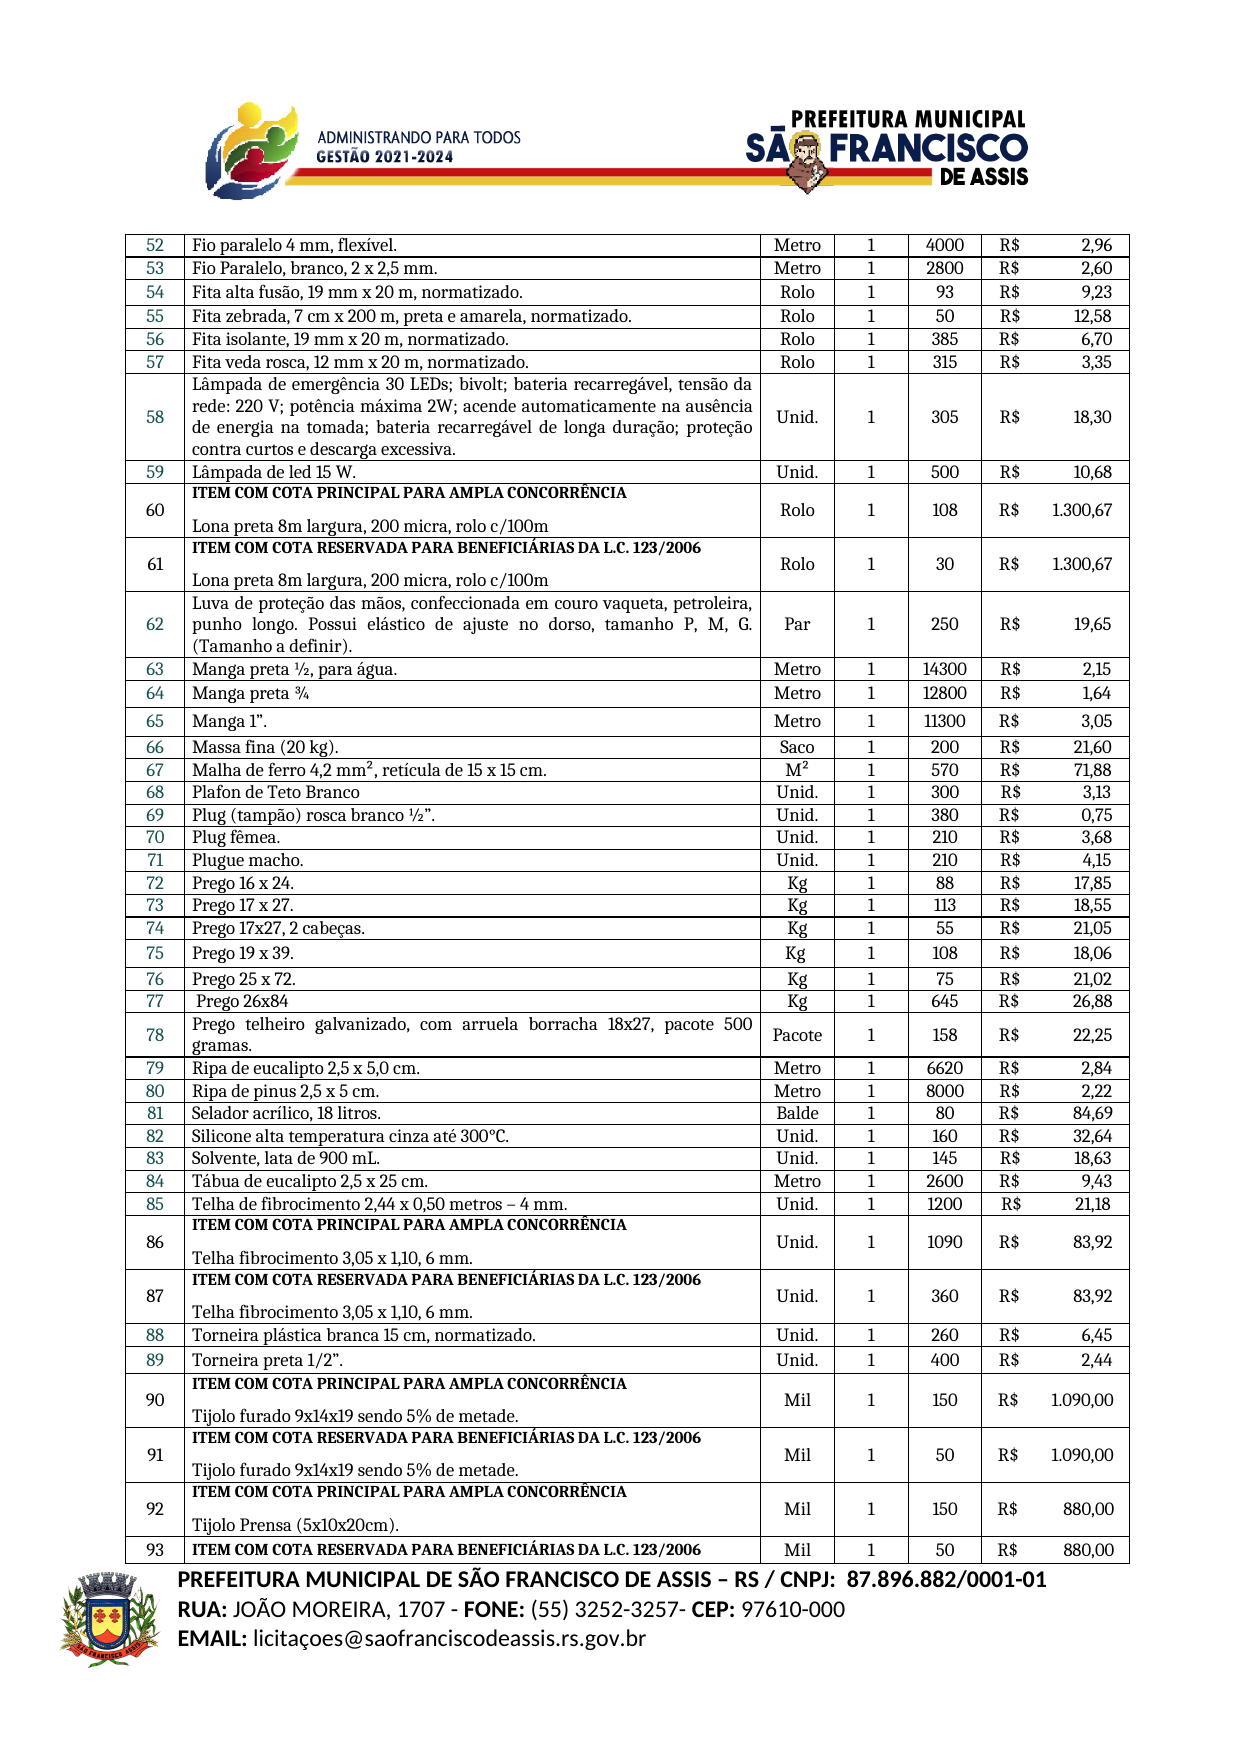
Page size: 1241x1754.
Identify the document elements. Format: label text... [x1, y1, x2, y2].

table_cell 1 [835, 940, 908, 967]
table_cell R$ 9,43 [982, 1171, 1129, 1192]
table_cell 55 [909, 918, 981, 939]
table_cell 315 [909, 351, 981, 373]
table_cell 1 [835, 1103, 908, 1124]
table_cell 1 [835, 895, 908, 916]
table_cell Massa fina (20 kg). [185, 737, 760, 758]
table_cell 1 [835, 1374, 908, 1427]
table_cell Malha de ferro 4,2 mm², retícula de 15 x 15 cm. [185, 759, 760, 781]
table_cell 88 [126, 1324, 184, 1346]
table_cell 1 [835, 968, 908, 990]
table_cell 14300 [909, 658, 981, 679]
table_cell R$ 3,68 [982, 827, 1129, 849]
table_cell 1 [835, 1125, 908, 1147]
table_cell 380 [909, 805, 981, 826]
table_cell Unid. [761, 1216, 834, 1269]
table_cell Rolo [761, 538, 834, 591]
table_cell Manga preta ½, para água. [185, 658, 760, 679]
table_cell 1 [835, 1080, 908, 1102]
table_cell 1 [835, 1428, 908, 1482]
table_cell R$ 1,64 [982, 681, 1129, 707]
table_cell Mil [761, 1374, 834, 1427]
table_cell 93 [909, 280, 981, 305]
table_cell Kg [761, 872, 834, 894]
table_cell ITEM COM COTA RESERVADA PARA BENEFICIÁRIAS DA L.C. 123/2006 Tijolo furado 9x14x19 sendo 5% de metade. [185, 1428, 760, 1482]
table_cell Unid. [761, 1125, 834, 1147]
table_cell R$ 6,70 [982, 329, 1129, 350]
table_cell 11300 [909, 708, 981, 736]
table_cell ITEM COM COTA PRINCIPAL PARA AMPLA CONCORRÊNCIA Tijolo Prensa (5x10x20cm). [185, 1483, 760, 1536]
table_cell 1 [835, 351, 908, 373]
table_cell 1200 [909, 1193, 981, 1215]
table_cell R$ 1.300,67 [982, 484, 1129, 537]
table_cell Kg [761, 968, 834, 990]
table_cell 12800 [909, 681, 981, 707]
table_cell 145 [909, 1148, 981, 1169]
table_cell Unid. [761, 1193, 834, 1215]
table_cell 1 [835, 1058, 908, 1079]
table_cell 300 [909, 782, 981, 803]
table_cell Prego telheiro galvanizado, com arruela borracha 18x27, pacote 500 gramas. [185, 1013, 760, 1056]
table_cell R$ 880,00 [982, 1537, 1129, 1563]
table_cell Unid. [761, 850, 834, 871]
table_cell 61 [126, 538, 184, 591]
table_cell Balde [761, 1103, 834, 1124]
table_cell Unid. [761, 1270, 834, 1323]
table_cell 1 [835, 1193, 908, 1215]
table_cell 52 [126, 235, 184, 256]
table_cell 1 [835, 280, 908, 305]
table_cell 86 [126, 1216, 184, 1269]
table_cell 210 [909, 850, 981, 871]
table_cell 55 [126, 306, 184, 328]
table_cell Prego 26x84 [185, 991, 760, 1012]
table_cell Rolo [761, 351, 834, 373]
table_cell 108 [909, 940, 981, 967]
table_cell 30 [909, 538, 981, 591]
table_cell R$ 18,63 [982, 1148, 1129, 1169]
table_cell Metro [761, 258, 834, 279]
table_cell R$ 2,22 [982, 1080, 1129, 1102]
table_cell 150 [909, 1483, 981, 1536]
table_cell 1 [835, 235, 908, 256]
table_cell Rolo [761, 329, 834, 350]
table_cell 1 [835, 1171, 908, 1192]
table_cell R$ 1.090,00 [982, 1428, 1129, 1482]
table_cell Prego 17x27, 2 cabeças. [185, 918, 760, 939]
table_cell 93 [126, 1537, 184, 1563]
table_cell 57 [126, 351, 184, 373]
table_cell 56 [126, 329, 184, 350]
table_cell Unid. [761, 1347, 834, 1373]
table_cell Metro [761, 1171, 834, 1192]
table_cell Plug fêmea. [185, 827, 760, 849]
table_cell 1 [835, 708, 908, 736]
table_cell 260 [909, 1324, 981, 1346]
table_cell R$ 880,00 [982, 1483, 1129, 1536]
table_cell Telha de fibrocimento 2,44 x 0,50 metros – 4 mm. [185, 1193, 760, 1215]
table_cell 400 [909, 1347, 981, 1373]
table_cell 58 [126, 374, 184, 460]
table_cell 1 [835, 850, 908, 871]
table_cell R$ 18,30 [982, 374, 1129, 460]
table_cell ITEM COM COTA PRINCIPAL PARA AMPLA CONCORRÊNCIA Tijolo furado 9x14x19 sendo 5% de metade. [185, 1374, 760, 1427]
table_cell Prego 17 x 27. [185, 895, 760, 916]
table_cell R$ 21,02 [982, 968, 1129, 990]
table_cell Pacote [761, 1013, 834, 1056]
table_cell 210 [909, 827, 981, 849]
table_cell Fita veda rosca, 12 mm x 20 m, normatizado. [185, 351, 760, 373]
table_cell R$ 83,92 [982, 1216, 1129, 1269]
table_cell R$ 19,65 [982, 592, 1129, 657]
table_cell 91 [126, 1428, 184, 1482]
table_cell R$ 3,35 [982, 351, 1129, 373]
table_cell 108 [909, 484, 981, 537]
table_cell Metro [761, 235, 834, 256]
table_cell R$ 26,88 [982, 991, 1129, 1012]
table_cell 8000 [909, 1080, 981, 1102]
table_cell Fita zebrada, 7 cm x 200 m, preta e amarela, normatizado. [185, 306, 760, 328]
table_cell Ripa de eucalipto 2,5 x 5,0 cm. [185, 1058, 760, 1079]
table_cell 67 [126, 759, 184, 781]
table_cell 64 [126, 681, 184, 707]
table_cell R$ 21,05 [982, 918, 1129, 939]
table_cell Par [761, 592, 834, 657]
table_cell 84 [126, 1171, 184, 1192]
table_cell Metro [761, 1080, 834, 1102]
table_cell Lâmpada de led 15 W. [185, 461, 760, 483]
table_cell 1 [835, 658, 908, 679]
table_cell R$ 18,55 [982, 895, 1129, 916]
table_cell Tábua de eucalipto 2,5 x 25 cm. [185, 1171, 760, 1192]
table_cell 1 [835, 1483, 908, 1536]
table_cell 89 [126, 1347, 184, 1373]
table_cell 1 [835, 1148, 908, 1169]
table_cell R$ 2,60 [982, 258, 1129, 279]
table_cell 4000 [909, 235, 981, 256]
table_cell Unid. [761, 461, 834, 483]
table_cell R$ 71,88 [982, 759, 1129, 781]
table_cell 82 [126, 1125, 184, 1147]
table_cell Solvente, lata de 900 mL. [185, 1148, 760, 1169]
table_cell 72 [126, 872, 184, 894]
table_cell R$ 2,84 [982, 1058, 1129, 1079]
table_cell 250 [909, 592, 981, 657]
table_cell Fio Paralelo, branco, 2 x 2,5 mm. [185, 258, 760, 279]
table_cell R$ 6,45 [982, 1324, 1129, 1346]
table_cell 1 [835, 1324, 908, 1346]
table_cell 92 [126, 1483, 184, 1536]
table_cell 65 [126, 708, 184, 736]
table_cell Kg [761, 940, 834, 967]
table_cell Fita alta fusão, 19 mm x 20 m, normatizado. [185, 280, 760, 305]
table_cell R$ 21,60 [982, 737, 1129, 758]
table_cell 59 [126, 461, 184, 483]
table_cell 1 [835, 329, 908, 350]
table_cell Unid. [761, 782, 834, 803]
table_cell M² [761, 759, 834, 781]
table_cell R$ 2,15 [982, 658, 1129, 679]
table_cell 1 [835, 991, 908, 1012]
table_cell 80 [909, 1103, 981, 1124]
table_cell Prego 25 x 72. [185, 968, 760, 990]
table_cell R$ 1.300,67 [982, 538, 1129, 591]
table_cell R$ 3,13 [982, 782, 1129, 803]
table_cell R$ 21,18 [982, 1193, 1129, 1215]
table_cell 385 [909, 329, 981, 350]
table_cell Metro [761, 1058, 834, 1079]
table_cell 90 [126, 1374, 184, 1427]
table_cell 79 [126, 1058, 184, 1079]
table_cell 50 [909, 1428, 981, 1482]
table_cell 2800 [909, 258, 981, 279]
table_cell Rolo [761, 484, 834, 537]
table_cell Unid. [761, 805, 834, 826]
table_cell 75 [126, 940, 184, 967]
table_cell Plafon de Teto Branco [185, 782, 760, 803]
table_cell 200 [909, 737, 981, 758]
table_cell R$ 4,15 [982, 850, 1129, 871]
table_cell 1 [835, 461, 908, 483]
table_cell Rolo [761, 306, 834, 328]
table_cell 69 [126, 805, 184, 826]
table_cell 50 [909, 1537, 981, 1563]
table_cell R$ 18,06 [982, 940, 1129, 967]
table_cell 160 [909, 1125, 981, 1147]
table_cell 53 [126, 258, 184, 279]
table_cell 305 [909, 374, 981, 460]
table_cell Rolo [761, 280, 834, 305]
table_cell 78 [126, 1013, 184, 1056]
table_cell 1 [835, 827, 908, 849]
table_cell 1 [835, 1013, 908, 1056]
table_cell 1 [835, 484, 908, 537]
table_cell 1 [835, 374, 908, 460]
table_cell 1090 [909, 1216, 981, 1269]
table_cell Unid. [761, 1324, 834, 1346]
table_cell Torneira plástica branca 15 cm, normatizado. [185, 1324, 760, 1346]
table_cell 1 [835, 592, 908, 657]
table_cell 1 [835, 918, 908, 939]
table_cell Lâmpada de emergência 30 LEDs; bivolt; bateria recarregável, tensão da rede: 220 V; potência máxima 2W; acende automaticamente na ausência de energia na tomada; bateria recarregável de longa duração; proteção contra curtos e descarga excessiva. [185, 374, 760, 460]
table_cell 1 [835, 538, 908, 591]
table_cell Luva de proteção das mãos, confeccionada em couro vaqueta, petroleira, punho longo. Possui elástico de ajuste no dorso, tamanho P, M, G. (Tamanho a definir). [185, 592, 760, 657]
table_cell 1 [835, 782, 908, 803]
table_cell R$ 2,96 [982, 235, 1129, 256]
table_cell 87 [126, 1270, 184, 1323]
table_cell Silicone alta temperatura cinza até 300°C. [185, 1125, 760, 1147]
table_cell R$ 2,44 [982, 1347, 1129, 1373]
table_cell 158 [909, 1013, 981, 1056]
table_cell R$ 84,69 [982, 1103, 1129, 1124]
table_cell 1 [835, 759, 908, 781]
table_cell 73 [126, 895, 184, 916]
table_cell Prego 16 x 24. [185, 872, 760, 894]
table_cell R$ 83,92 [982, 1270, 1129, 1323]
table_cell ITEM COM COTA RESERVADA PARA BENEFICIÁRIAS DA L.C. 123/2006 [185, 1537, 760, 1563]
table_cell 1 [835, 1347, 908, 1373]
table_cell Fita isolante, 19 mm x 20 m, normatizado. [185, 329, 760, 350]
table_cell 70 [126, 827, 184, 849]
table_cell Kg [761, 918, 834, 939]
table_cell Mil [761, 1537, 834, 1563]
table_cell Metro [761, 708, 834, 736]
table_cell 1 [835, 681, 908, 707]
table_cell R$ 17,85 [982, 872, 1129, 894]
table_cell 54 [126, 280, 184, 305]
table_cell ITEM COM COTA RESERVADA PARA BENEFICIÁRIAS DA L.C. 123/2006 Telha fibrocimento 3,05 x 1,10, 6 mm. [185, 1270, 760, 1323]
table_cell R$ 32,64 [982, 1125, 1129, 1147]
table_cell 80 [126, 1080, 184, 1102]
table_cell 1 [835, 1537, 908, 1563]
table_cell Kg [761, 895, 834, 916]
table_cell Metro [761, 681, 834, 707]
table_cell Manga preta ¾ [185, 681, 760, 707]
table_cell 1 [835, 258, 908, 279]
table_cell Plug (tampão) rosca branco ½”. [185, 805, 760, 826]
table_cell 62 [126, 592, 184, 657]
table_cell 1 [835, 306, 908, 328]
table_cell Plugue macho. [185, 850, 760, 871]
table_cell 6620 [909, 1058, 981, 1079]
table_cell 77 [126, 991, 184, 1012]
table_cell 1 [835, 1270, 908, 1323]
table_cell 88 [909, 872, 981, 894]
table_cell 570 [909, 759, 981, 781]
table_cell 83 [126, 1148, 184, 1169]
table_cell R$ 1.090,00 [982, 1374, 1129, 1427]
table_cell 63 [126, 658, 184, 679]
table_cell 50 [909, 306, 981, 328]
table_cell R$ 3,05 [982, 708, 1129, 736]
table_cell Metro [761, 658, 834, 679]
table_cell ITEM COM COTA PRINCIPAL PARA AMPLA CONCORRÊNCIA Lona preta 8m largura, 200 micra, rolo c/100m [185, 484, 760, 537]
table_cell Mil [761, 1483, 834, 1536]
table_cell Selador acrílico, 18 litros. [185, 1103, 760, 1124]
table_cell Torneira preta 1/2”. [185, 1347, 760, 1373]
table_cell Unid. [761, 1148, 834, 1169]
table_cell 81 [126, 1103, 184, 1124]
table_cell Kg [761, 991, 834, 1012]
table_cell 68 [126, 782, 184, 803]
table_cell 75 [909, 968, 981, 990]
table_cell Unid. [761, 374, 834, 460]
table_cell 150 [909, 1374, 981, 1427]
table_cell 1 [835, 737, 908, 758]
table_cell 1 [835, 1216, 908, 1269]
table_cell ITEM COM COTA PRINCIPAL PARA AMPLA CONCORRÊNCIA Telha fibrocimento 3,05 x 1,10, 6 mm. [185, 1216, 760, 1269]
table_cell 60 [126, 484, 184, 537]
table_cell R$ 12,58 [982, 306, 1129, 328]
table_cell 74 [126, 918, 184, 939]
table_cell R$ 9,23 [982, 280, 1129, 305]
table_cell 113 [909, 895, 981, 916]
table_cell 360 [909, 1270, 981, 1323]
table_cell 2600 [909, 1171, 981, 1192]
table_cell 66 [126, 737, 184, 758]
table_cell Saco [761, 737, 834, 758]
table_cell Ripa de pinus 2,5 x 5 cm. [185, 1080, 760, 1102]
table_cell 85 [126, 1193, 184, 1215]
table_cell ITEM COM COTA RESERVADA PARA BENEFICIÁRIAS DA L.C. 123/2006 Lona preta 8m largura, 200 micra, rolo c/100m [185, 538, 760, 591]
table_cell Unid. [761, 827, 834, 849]
table_cell Manga 1”. [185, 708, 760, 736]
table_cell R$ 0,75 [982, 805, 1129, 826]
table_cell 76 [126, 968, 184, 990]
table_cell 71 [126, 850, 184, 871]
table_cell R$ 10,68 [982, 461, 1129, 483]
table_cell Mil [761, 1428, 834, 1482]
table_cell 500 [909, 461, 981, 483]
table_cell Fio paralelo 4 mm, flexível. [185, 235, 760, 256]
table_cell 1 [835, 872, 908, 894]
table_cell R$ 22,25 [982, 1013, 1129, 1056]
table_cell Prego 19 x 39. [185, 940, 760, 967]
table_cell 1 [835, 805, 908, 826]
table_cell 645 [909, 991, 981, 1012]
